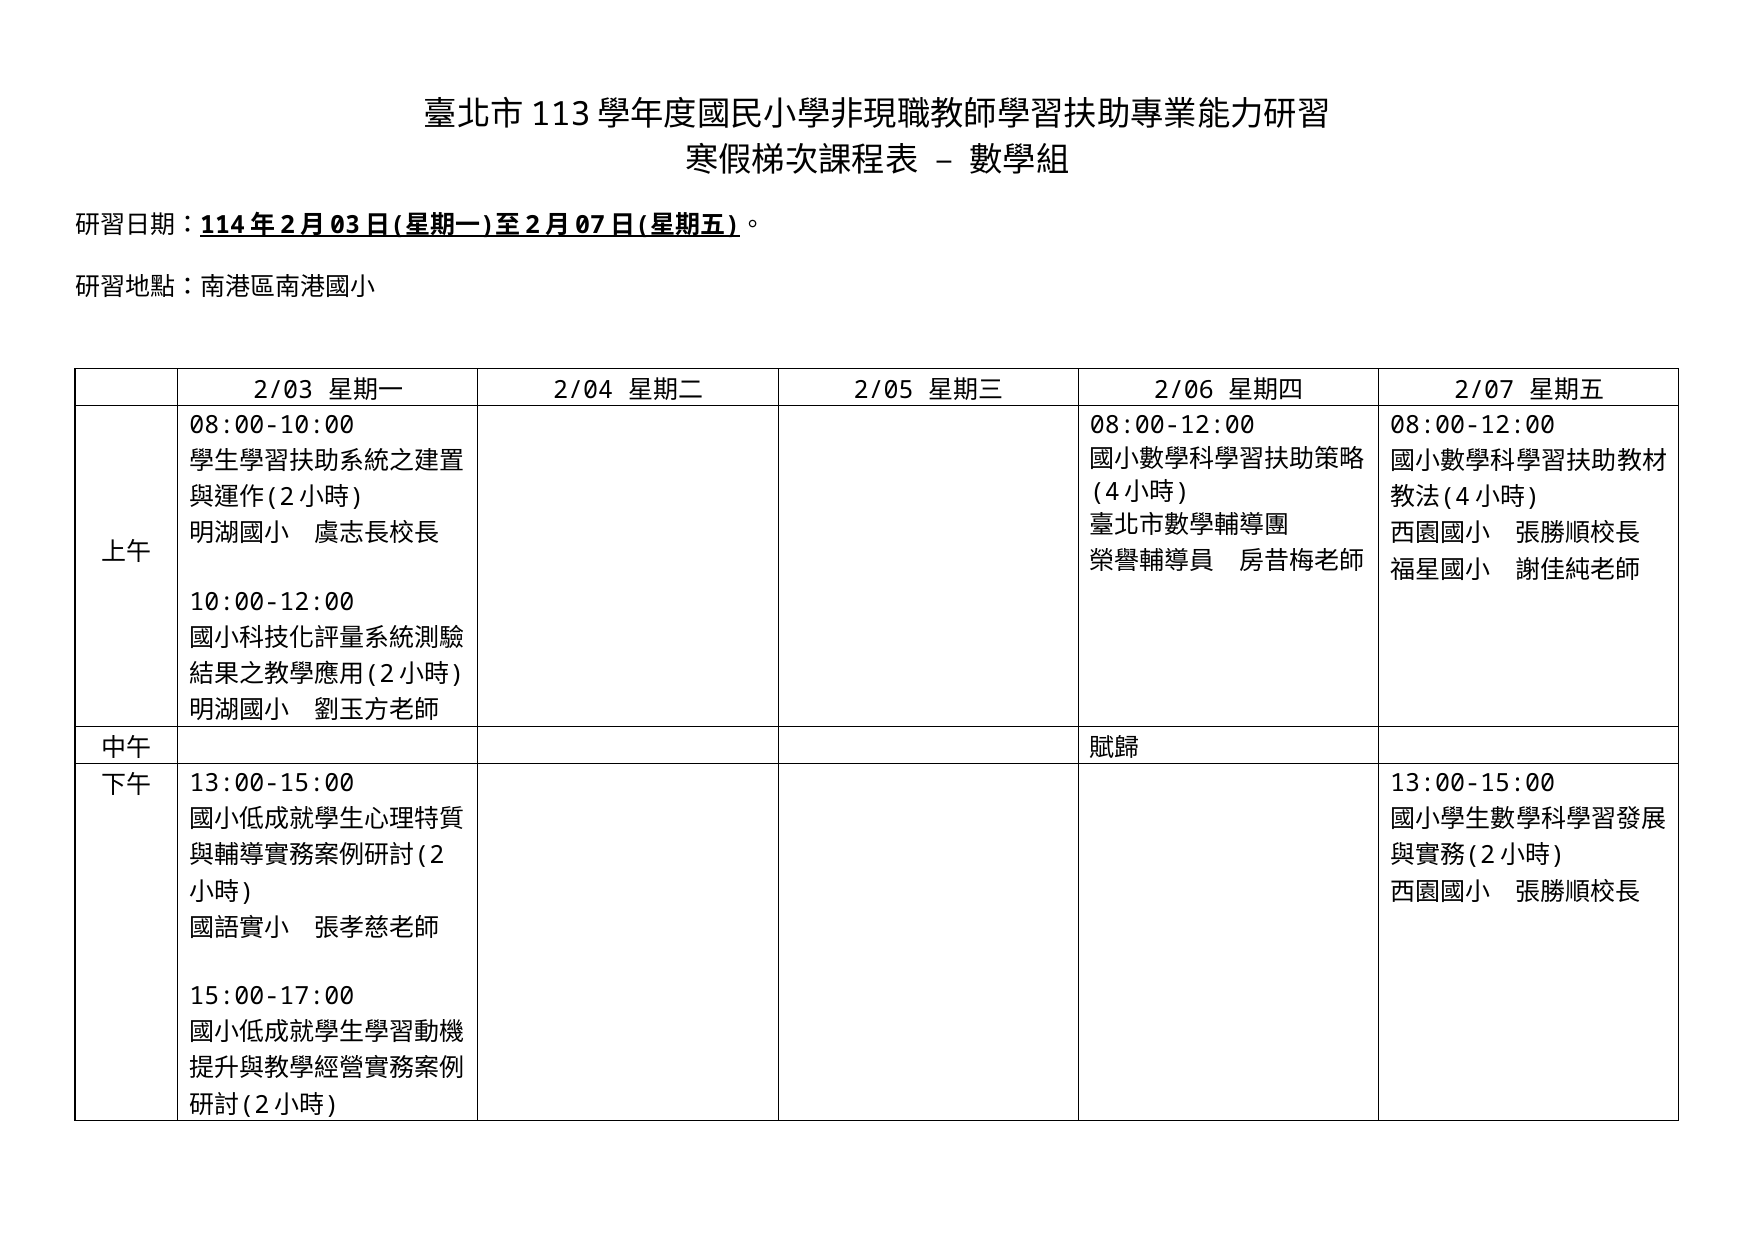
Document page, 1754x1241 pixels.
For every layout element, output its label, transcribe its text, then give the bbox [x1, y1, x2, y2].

table_header 2/07 星期五 [1379, 369, 1678, 405]
table_header 2/03 星期一 [178, 369, 477, 405]
table_cell 13:00-15:00 國小低成就學生心理特質與輔導實務案例研討(2小時) 國語實小 張孝慈老師 15:00-17:00 國小低成就學生學習動機提升與教學經營實務案例研討(2小時) [178, 764, 477, 1120]
table_header 2/04 星期二 [478, 369, 778, 405]
text 寒假梯次課程表 – 數學組 [75, 135, 1679, 181]
table_cell [478, 764, 778, 1120]
table_cell [478, 727, 778, 763]
table_cell [779, 406, 1078, 726]
table_cell 08:00-10:00 學生學習扶助系統之建置與運作(2小時) 明湖國小 虞志長校長 10:00-12:00 國小科技化評量系統測驗結果之教學應用(2小時) 明湖國小 劉玉方老師 [178, 406, 477, 726]
table_cell [1379, 727, 1678, 763]
table_cell 賦歸 [1079, 727, 1378, 763]
table_cell 中午 [76, 727, 177, 763]
table_header 2/05 星期三 [779, 369, 1078, 405]
table_cell [1079, 764, 1378, 1120]
table_cell [178, 727, 477, 763]
table_cell 08:00-12:00 國小數學科學習扶助教材教法(4小時) 西園國小 張勝順校長 福星國小 謝佳純老師 [1379, 406, 1678, 726]
table_cell [478, 406, 778, 726]
text 臺北市113學年度國民小學非現職教師學習扶助專業能力研習 [75, 89, 1679, 135]
table_cell [779, 727, 1078, 763]
text 研習地點：南港區南港國小 [75, 243, 1679, 306]
table_cell 08:00-12:00 國小數學科學習扶助策略(4小時) 臺北市數學輔導團 榮譽輔導員 房昔梅老師 [1079, 406, 1378, 726]
table_cell 上午 [76, 406, 177, 726]
table_header 2/06 星期四 [1079, 369, 1378, 405]
text 研習日期：114年2月03日(星期一)至2月07日(星期五)。 [75, 181, 1679, 243]
table_header [76, 369, 177, 405]
table_cell 下午 [76, 764, 177, 1120]
table_cell 13:00-15:00 國小學生數學科學習發展與實務(2小時) 西園國小 張勝順校長 [1379, 764, 1678, 1120]
table_cell [779, 764, 1078, 1120]
